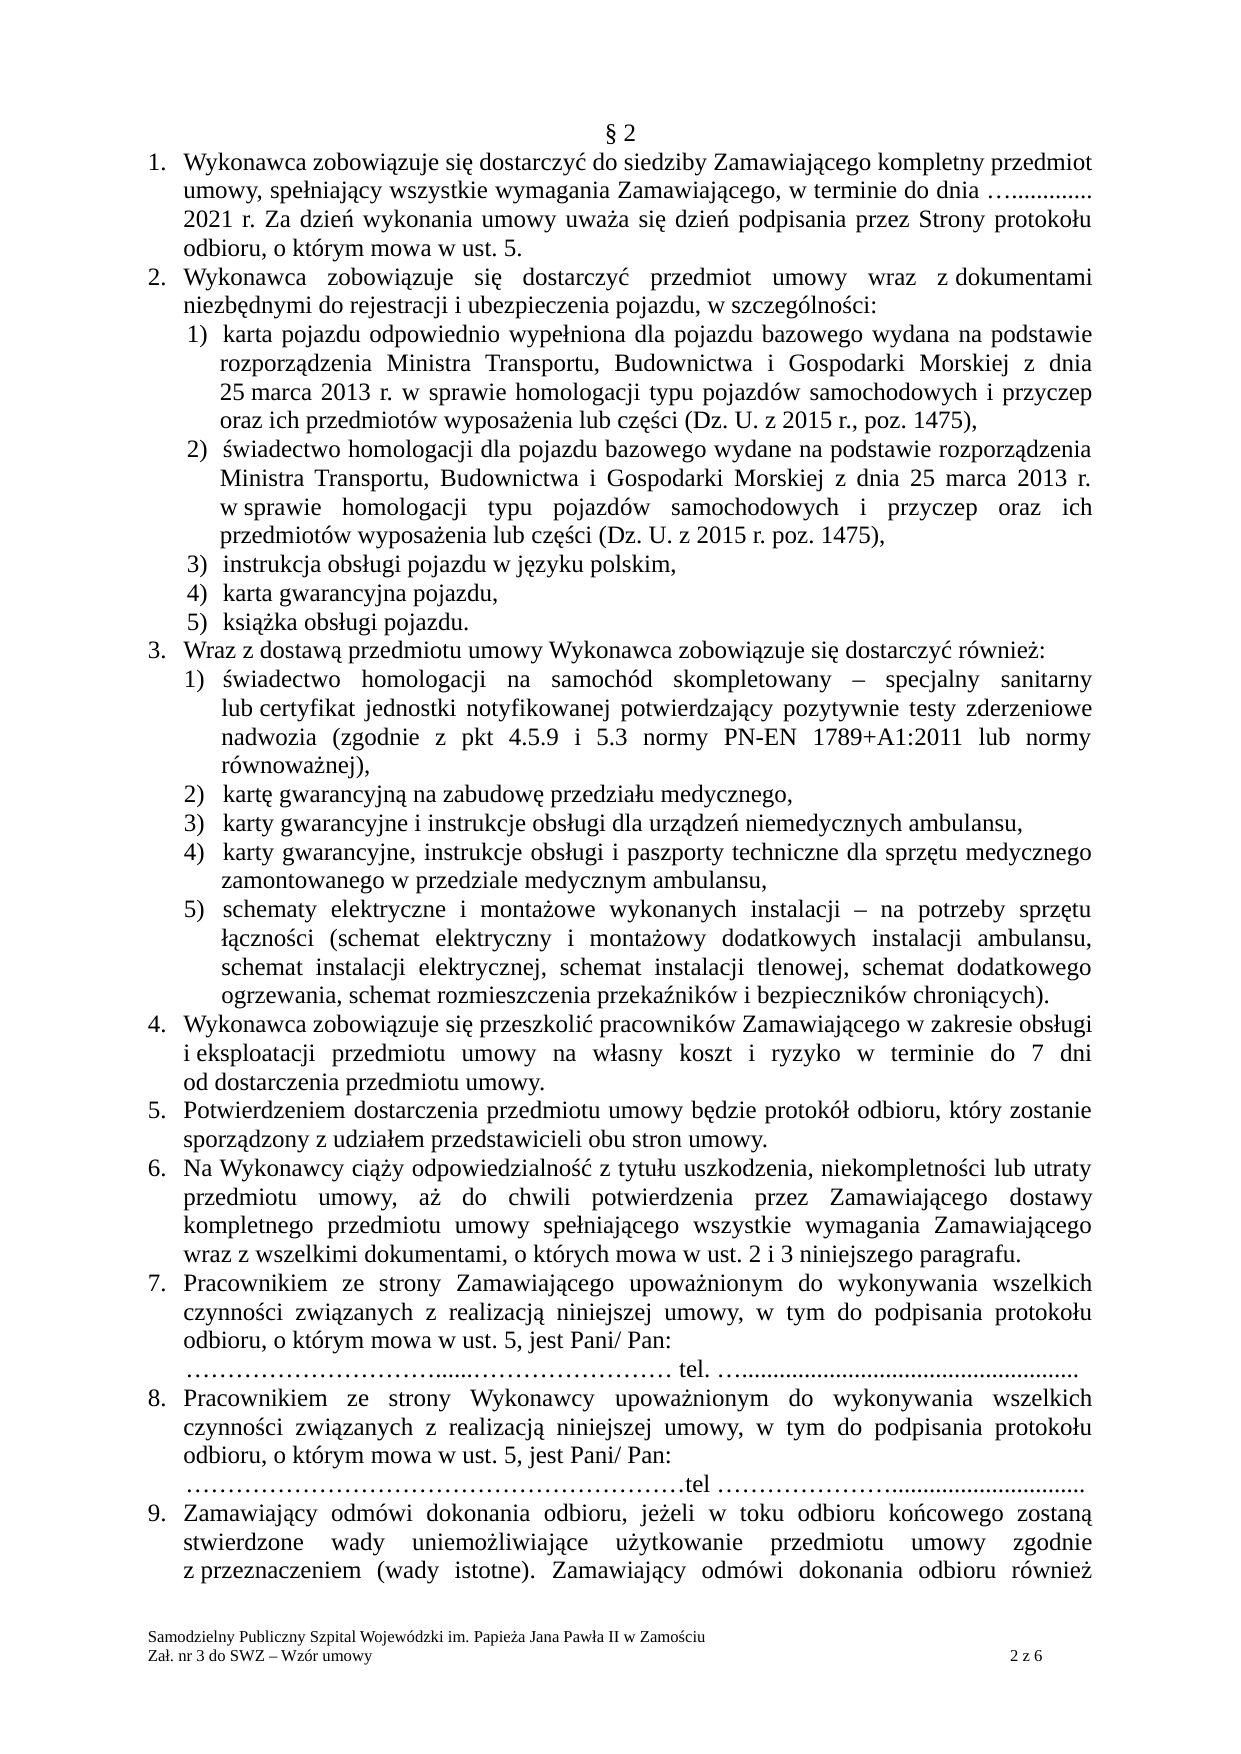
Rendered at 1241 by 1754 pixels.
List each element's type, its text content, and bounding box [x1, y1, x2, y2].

list Wykonawca zobowiązuje się dostarczyć do siedziby Zamawiającego kompletny przedmiot umowy, spełniający wszystkie wymagania Zamawiającego, w terminie do dnia …............. 2021 r. Za dzień wykonania umowy uważa się dzień podpisania przez Strony protokołu odbioru, o którym mowa w ust. 5. [148, 147, 1093, 262]
list kartę gwarancyjną na zabudowę przedziału medycznego, [183, 779, 1093, 808]
list karty gwarancyjne, instrukcje obsługi i paszporty techniczne dla sprzętu medycznego zamontowanego w przedziale medycznym ambulansu, [183, 837, 1093, 894]
list Wykonawca zobowiązuje się dostarczyć przedmiot umowy wraz z dokumentami niezbędnymi do rejestracji i ubezpieczenia pojazdu, w szczególności: [148, 262, 1093, 319]
list świadectwo homologacji dla pojazdu bazowego wydane na podstawie rozporządzenia Ministra Transportu, Budownictwa i Gospodarki Morskiej z dnia 25 marca 2013 r. w sprawie homologacji typu pojazdów samochodowych i przyczep oraz ich przedmiotów wyposażenia lub części (Dz. U. z 2015 r. poz. 1475), [187, 434, 1093, 549]
list Zamawiający odmówi dokonania odbioru, jeżeli w toku odbioru końcowego zostaną stwierdzone wady uniemożliwiające użytkowanie przedmiotu umowy zgodnie z przeznaczeniem (wady istotne). Zamawiający odmówi dokonania odbioru również [148, 1498, 1093, 1584]
list Na Wykonawcy ciąży odpowiedzialność z tytułu uszkodzenia, niekompletności lub utraty przedmiotu umowy, aż do chwili potwierdzenia przez Zamawiającego dostawy kompletnego przedmiotu umowy spełniającego wszystkie wymagania Zamawiającego wraz z wszelkimi dokumentami, o których mowa w ust. 2 i 3 niniejszego paragrafu. [148, 1153, 1093, 1268]
list karta gwarancyjna pojazdu, [187, 578, 1093, 607]
list książka obsługi pojazdu. [187, 607, 1093, 636]
text ……………………………………………………tel …………………............................... [148, 1469, 1093, 1498]
list schematy elektryczne i montażowe wykonanych instalacji – na potrzeby sprzętu łączności (schemat elektryczny i montażowy dodatkowych instalacji ambulansu, schemat instalacji elektrycznej, schemat instalacji tlenowej, schemat dodatkowego ogrzewania, schemat rozmieszczenia przekaźników i bezpieczników chroniących). [183, 894, 1093, 1009]
list Wraz z dostawą przedmiotu umowy Wykonawca zobowiązuje się dostarczyć również: [148, 636, 1093, 664]
text …………………………......…………………… tel. …...................................................... [148, 1354, 1093, 1383]
list Potwierdzeniem dostarczenia przedmiotu umowy będzie protokół odbioru, który zostanie sporządzony z udziałem przedstawicieli obu stron umowy. [148, 1096, 1093, 1153]
list karta pojazdu odpowiednio wypełniona dla pojazdu bazowego wydana na podstawie rozporządzenia Ministra Transportu, Budownictwa i Gospodarki Morskiej z dnia 25 marca 2013 r. w sprawie homologacji typu pojazdów samochodowych i przyczep oraz ich przedmiotów wyposażenia lub części (Dz. U. z 2015 r., poz. 1475), [187, 319, 1093, 434]
list Pracownikiem ze strony Zamawiającego upoważnionym do wykonywania wszelkich czynności związanych z realizacją niniejszej umowy, w tym do podpisania protokołu odbioru, o którym mowa w ust. 5, jest Pani/ Pan: [148, 1268, 1093, 1354]
list karty gwarancyjne i instrukcje obsługi dla urządzeń niemedycznych ambulansu, [183, 808, 1093, 837]
text § 2 [148, 118, 1093, 147]
list Wykonawca zobowiązuje się przeszkolić pracowników Zamawiającego w zakresie obsługi i eksploatacji przedmiotu umowy na własny koszt i ryzyko w terminie do 7 dni od dostarczenia przedmiotu umowy. [148, 1009, 1093, 1096]
list świadectwo homologacji na samochód skompletowany – specjalny sanitarny lub certyfikat jednostki notyfikowanej potwierdzający pozytywnie testy zderzeniowe nadwozia (zgodnie z pkt 4.5.9 i 5.3 normy PN-EN 1789+A1:2011 lub normy równoważnej), [183, 664, 1093, 779]
list Pracownikiem ze strony Wykonawcy upoważnionym do wykonywania wszelkich czynności związanych z realizacją niniejszej umowy, w tym do podpisania protokołu odbioru, o którym mowa w ust. 5, jest Pani/ Pan: [148, 1383, 1093, 1469]
list instrukcja obsługi pojazdu w języku polskim, [187, 549, 1093, 578]
